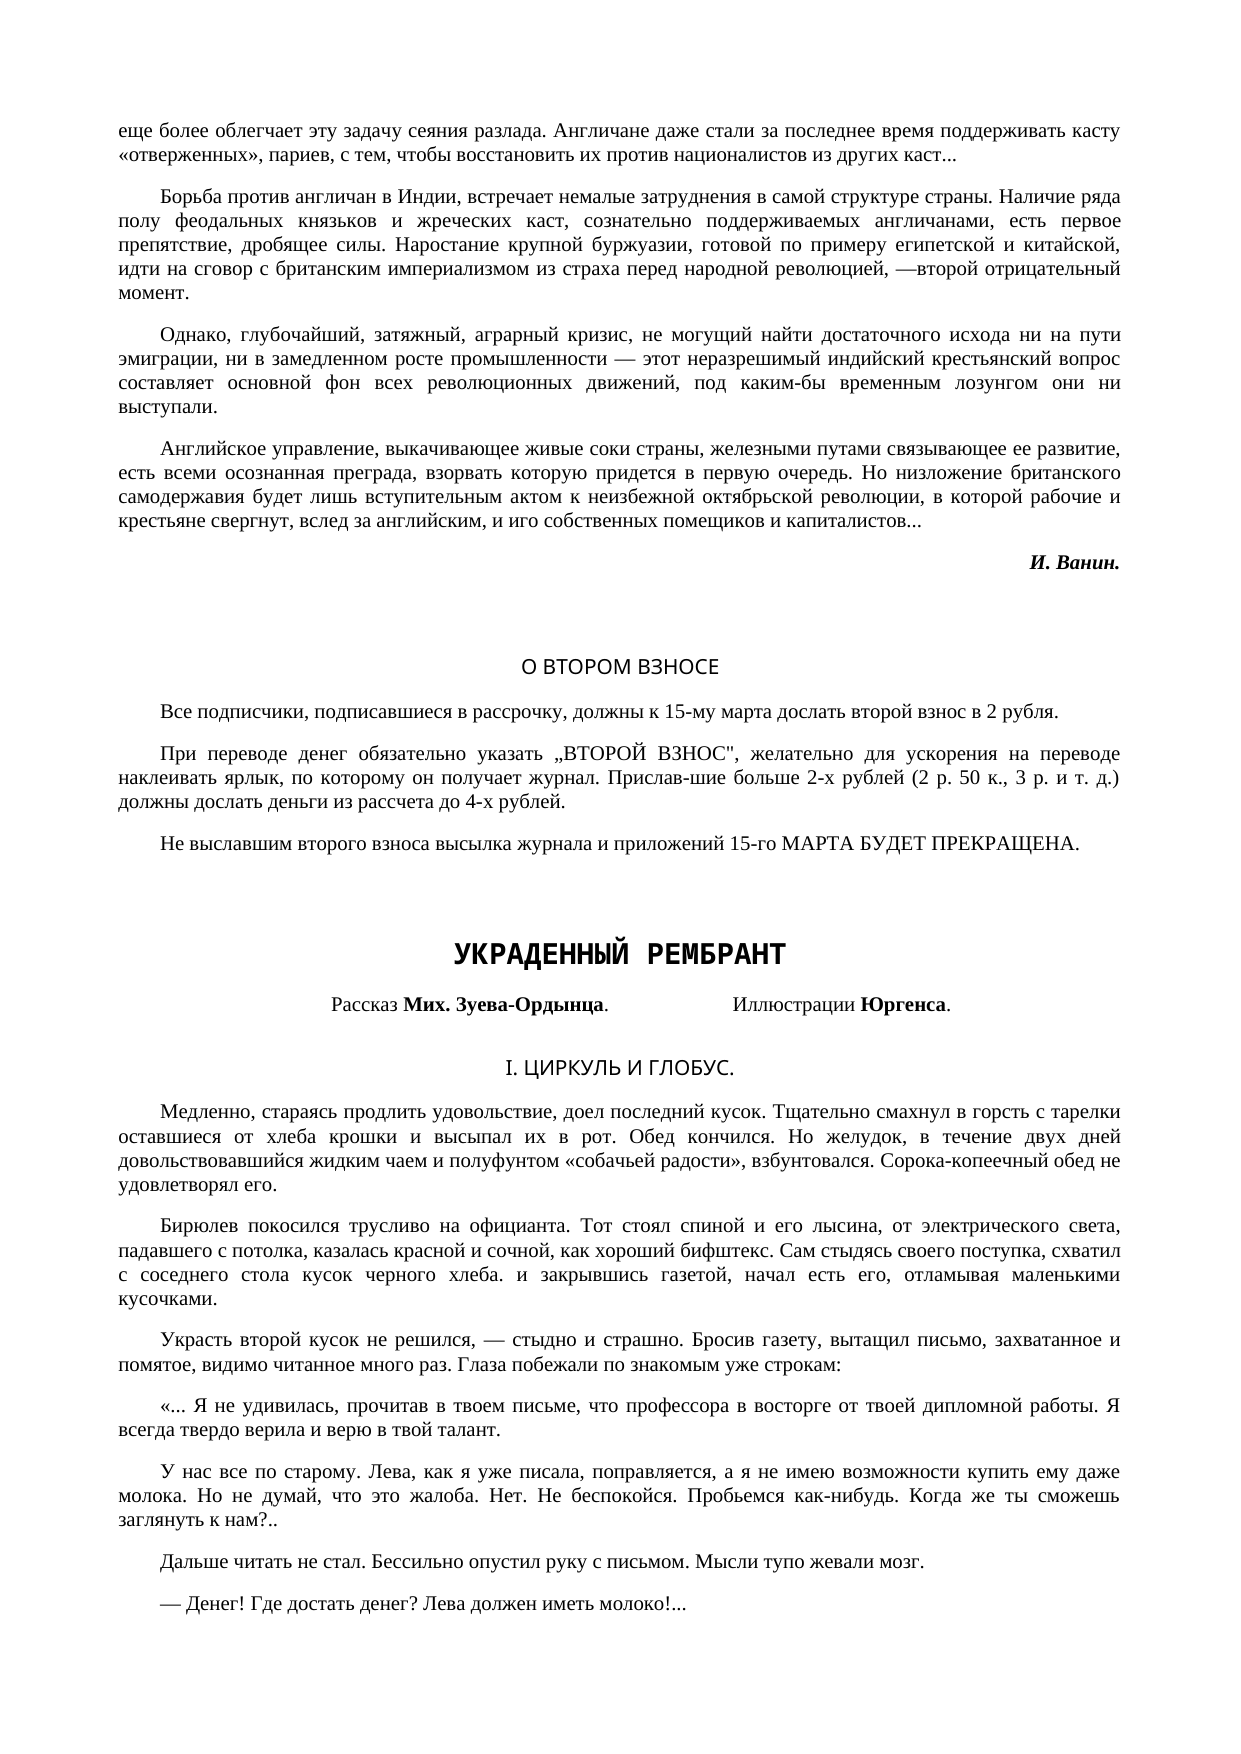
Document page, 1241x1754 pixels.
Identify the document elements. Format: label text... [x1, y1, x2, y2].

text еще более облегчает эту задачу сеяния разлада. Англичане даже стали за последнее время поддерживать касту «отверженных», париев, с тем, чтобы восстановить их против националистов из других каст... [118, 118, 1122, 166]
text И. Ванин. [118, 550, 1122, 574]
text Рассказ Мих. Зуева-Ордынца. Иллюстрации Юргенса. [118, 992, 1122, 1016]
subtitle УКРАДЕННЫЙ РЕМБРАНТ [118, 934, 1122, 973]
text Однако, глубочайший, затяжный, аграрный кризис, не могущий найти достаточного исхода ни на пути эмиграции, ни в замедленном росте промышленности — этот неразрешимый индийский крестьянский вопрос составляет основной фон всех революционных движений, под каким-бы временным лозунгом они ни выступали. [118, 322, 1122, 418]
subtitle I. ЦИРКУЛЬ И ГЛОБУС. [118, 1053, 1122, 1081]
text Бирюлев покосился трусливо на официанта. Тот стоял спиной и его лысина, от электрического света, падавшего с потолка, казалась красной и сочной, как хороший бифштекс. Сам стыдясь своего поступка, схватил с соседнего стола кусок черного хлеба. и закрывшись газетой, начал есть его, отламывая маленькими кусочками. [118, 1213, 1122, 1310]
text Дальше читать не стал. Бессильно опустил руку с письмом. Мысли тупо жевали мозг. [118, 1549, 1122, 1573]
text Медленно, стараясь продлить удовольствие, доел последний кусок. Тщательно смахнул в горсть с тарелки оставшиеся от хлеба крошки и высыпал их в рот. Обед кончился. Но желудок, в течение двух дней довольствовавшийся жидким чаем и полуфунтом «собачьей радости», взбунтовался. Сорока-копеечный обед не удовлетворял его. [118, 1099, 1122, 1196]
text Английское управление, выкачивающее живые соки страны, железными путами связывающее ее развитие, есть всеми осознанная преграда, взорвать которую придется в первую очередь. Но низложение британского самодержавия будет лишь вступительным актом к неизбежной октябрьской революции, в которой рабочие и крестьяне свергнут, вслед за английским, и иго собственных помещиков и капиталистов... [118, 436, 1122, 532]
text Борьба против англичан в Индии, встречает немалые затруднения в самой структуре страны. Наличие ряда полу феодальных князьков и жреческих каст, сознательно поддерживаемых англичанами, есть первое препятствие, дробящее силы. Наростание крупной буржуазии, готовой по примеру египетской и китайской, идти на сговор с британским империализмом из страха перед народной революцией, —второй отрицательный момент. [118, 184, 1122, 304]
text Не выславшим второго взноса высылка журнала и приложений 15-го МАРТА БУДЕТ ПРЕКРАЩЕНА. [118, 831, 1122, 855]
text Украсть второй кусок не решился, — стыдно и страшно. Бросив газету, вытащил письмо, захватанное и помятое, видимо читанное много раз. Глаза побежали по знакомым уже строкам: [118, 1327, 1122, 1376]
text Все подписчики, подписавшиеся в рассрочку, должны к 15-му марта дослать второй взнос в 2 рубля. [118, 699, 1122, 723]
text При переводе денег обязательно указать „ВТОРОЙ ВЗНОС", желательно для ускорения на переводе наклеивать ярлык, по которому он получает журнал. Прислав-шие больше 2-х рублей (2 р. 50 к., 3 р. и т. д.) должны дослать деньги из рассчета до 4-х рублей. [118, 741, 1122, 813]
text — Денег! Где достать денег? Лева должен иметь молоко!... [118, 1591, 1122, 1615]
text «... Я не удивилась, прочитав в твоем письме, что профессора в восторге от твоей дипломной работы. Я всегда твердо верила и верю в твой талант. [118, 1393, 1122, 1441]
subtitle О ВТОРОМ ВЗНОСЕ [118, 652, 1122, 681]
text У нас все по старому. Лева, как я уже писала, поправляется, а я не имею возможности купить ему даже молока. Но не думай, что это жалоба. Нет. Не беспокойся. Пробьемся как-нибудь. Когда же ты сможешь заглянуть к нам?.. [118, 1459, 1122, 1531]
